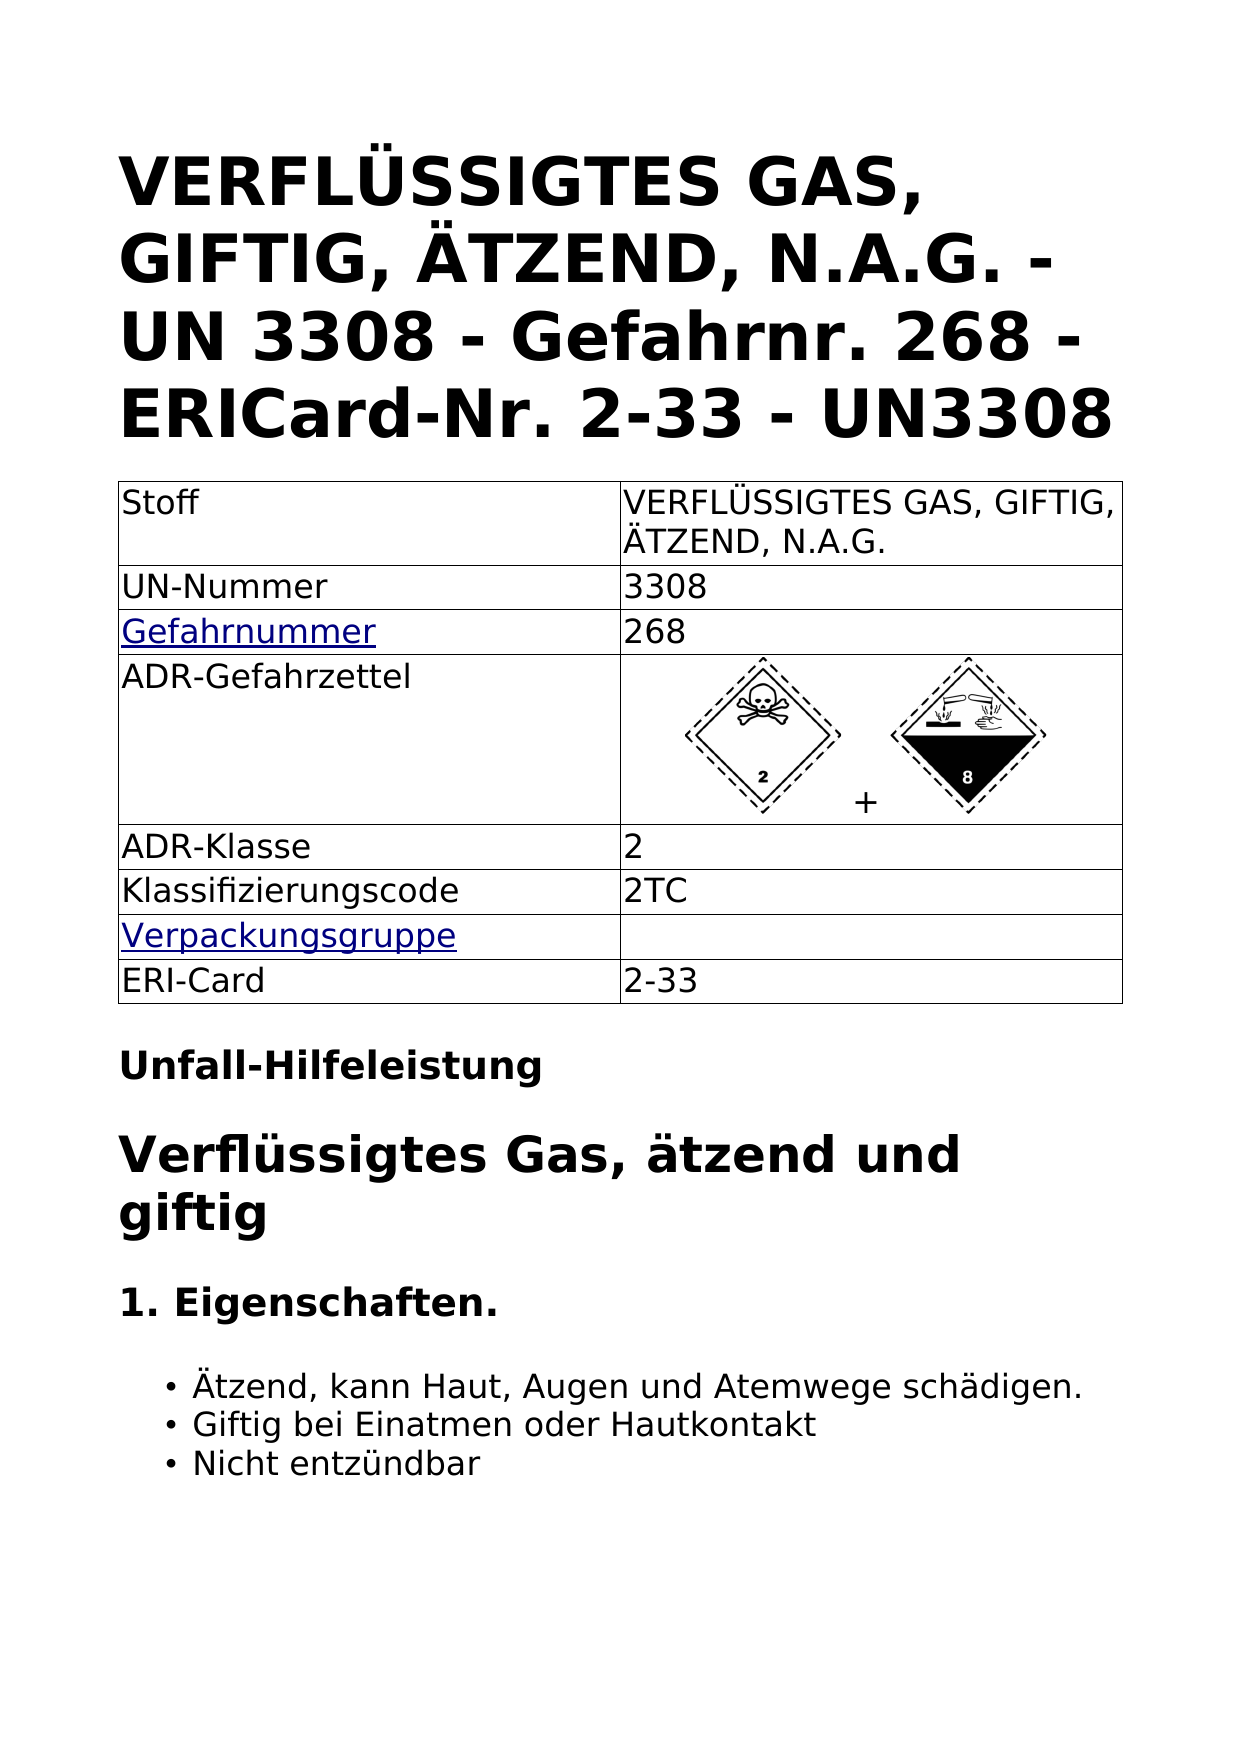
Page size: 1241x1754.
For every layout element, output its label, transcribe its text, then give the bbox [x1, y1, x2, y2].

table_header Stoff [119, 482, 620, 564]
table_cell ADR-Gefahrzettel [119, 655, 620, 824]
table_cell Klassifizierungscode [119, 870, 620, 914]
picture [890, 657, 1047, 814]
table_cell [621, 915, 1122, 958]
table_cell 2-33 [621, 960, 1122, 1003]
table_cell + [621, 655, 1122, 824]
table_cell Gefahrnummer [119, 610, 620, 654]
list Nicht entzündbar [177, 1445, 1122, 1484]
table_cell 2 [621, 825, 1122, 869]
table_cell Verpackungsgruppe [119, 915, 620, 958]
subtitle 1. Eigenschaften. [118, 1280, 1122, 1325]
table_cell ADR-Klasse [119, 825, 620, 869]
table_cell ERI-Card [119, 960, 620, 1003]
list Giftig bei Einatmen oder Hautkontakt [177, 1406, 1122, 1445]
table_header VERFLÜSSIGTES GAS, GIFTIG, ÄTZEND, N.A.G. [621, 482, 1122, 564]
subtitle Verflüssigtes Gas, ätzend und giftig [118, 1126, 1122, 1242]
table_cell 268 [621, 610, 1122, 654]
subtitle VERFLÜSSIGTES GAS, GIFTIG, ÄTZEND, N.A.G. - UN 3308 - Gefahrnr. 268 - ERICard-Nr. 2-33 - UN3308 [118, 143, 1122, 453]
subtitle Unfall-Hilfeleistung [118, 1043, 1122, 1088]
picture [685, 657, 842, 814]
table_cell 2TC [621, 870, 1122, 914]
table_cell UN-Nummer [119, 566, 620, 609]
table_cell 3308 [621, 566, 1122, 609]
list Ätzend, kann Haut, Augen und Atemwege schädigen. [177, 1367, 1122, 1406]
